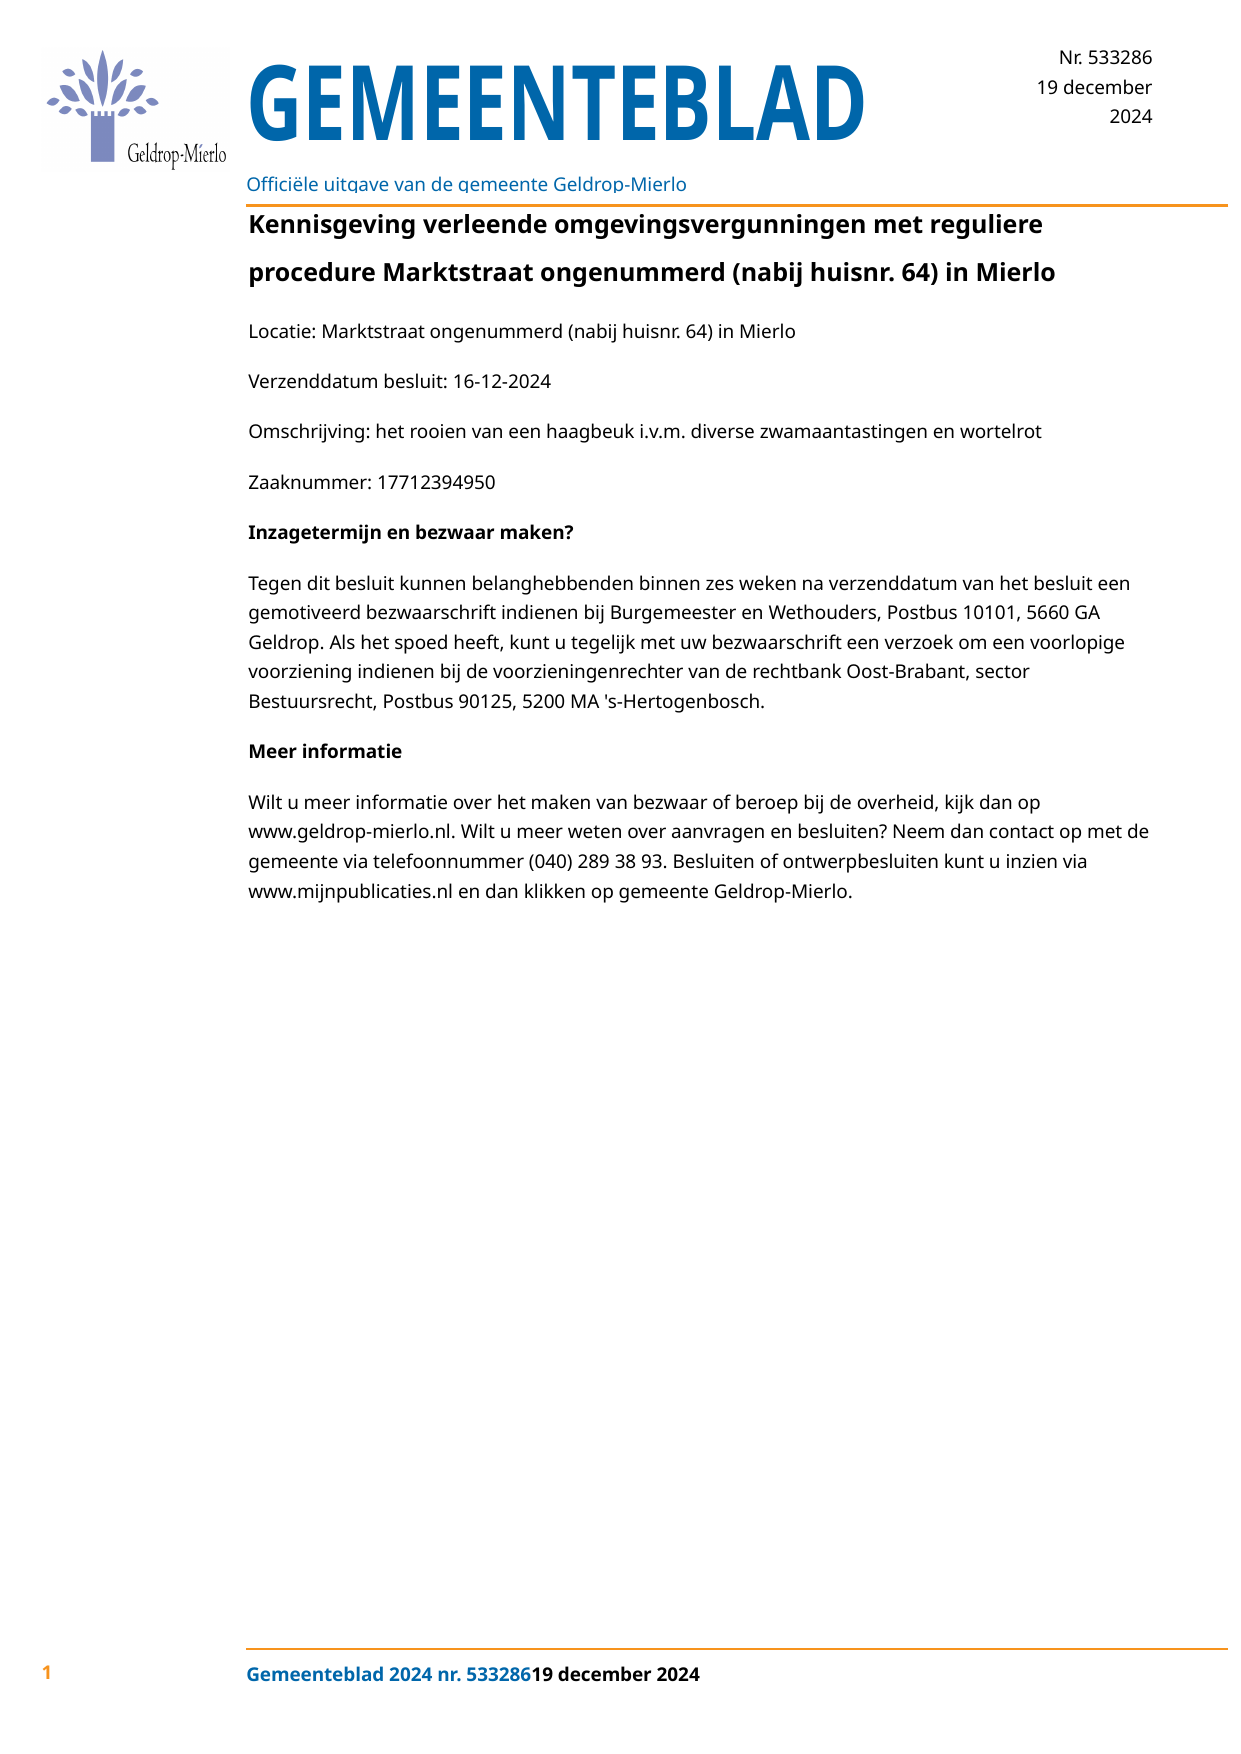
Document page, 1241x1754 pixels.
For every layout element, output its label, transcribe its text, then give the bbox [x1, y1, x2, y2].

text Omschrijving: het rooien van een haagbeuk i.v.m. diverse zwamaantastingen en wortelrot [248, 419, 1152, 444]
text Inzagetermijn en bezwaar maken? [248, 519, 1152, 545]
picture [41, 47, 231, 172]
text Meer informatie [248, 739, 1152, 764]
text Wilt u meer informatie over het maken van bezwaar of beroep bij de overheid, kijk dan op www.geldrop-mierlo.nl. Wilt u meer weten over aanvragen en besluiten? Neem dan contact op met de gemeente via telefoonnummer (040) 289 38 93. Besluiten of ontwerpbesluiten kunt u inzien via www.mijnpublicaties.nl en dan klikken op gemeente Geldrop-Mierlo. [248, 789, 1152, 904]
text Zaaknummer: 17712394950 [248, 469, 1152, 495]
text Kennisgeving verleende omgevingsvergunningen met reguliere procedure Marktstraat ongenummerd (nabij huisnr. 64) in Mierlo [248, 207, 1152, 288]
text Tegen dit besluit kunnen belanghebbenden binnen zes weken na verzenddatum van het besluit een gemotiveerd bezwaarschrift indienen bij Burgemeester en Wethouders, Postbus 10101, 5660 GA Geldrop. Als het spoed heeft, kunt u tegelijk met uw bezwaarschrift een verzoek om een voorlopige voorziening indienen bij de voorzieningenrechter van de rechtbank Oost-Brabant, sector Bestuursrecht, Postbus 90125, 5200 MA 's-Hertogenbosch. [248, 570, 1152, 714]
text Locatie: Marktstraat ongenummerd (nabij huisnr. 64) in Mierlo [248, 318, 1152, 344]
text Verzenddatum besluit: 16-12-2024 [248, 368, 1152, 394]
